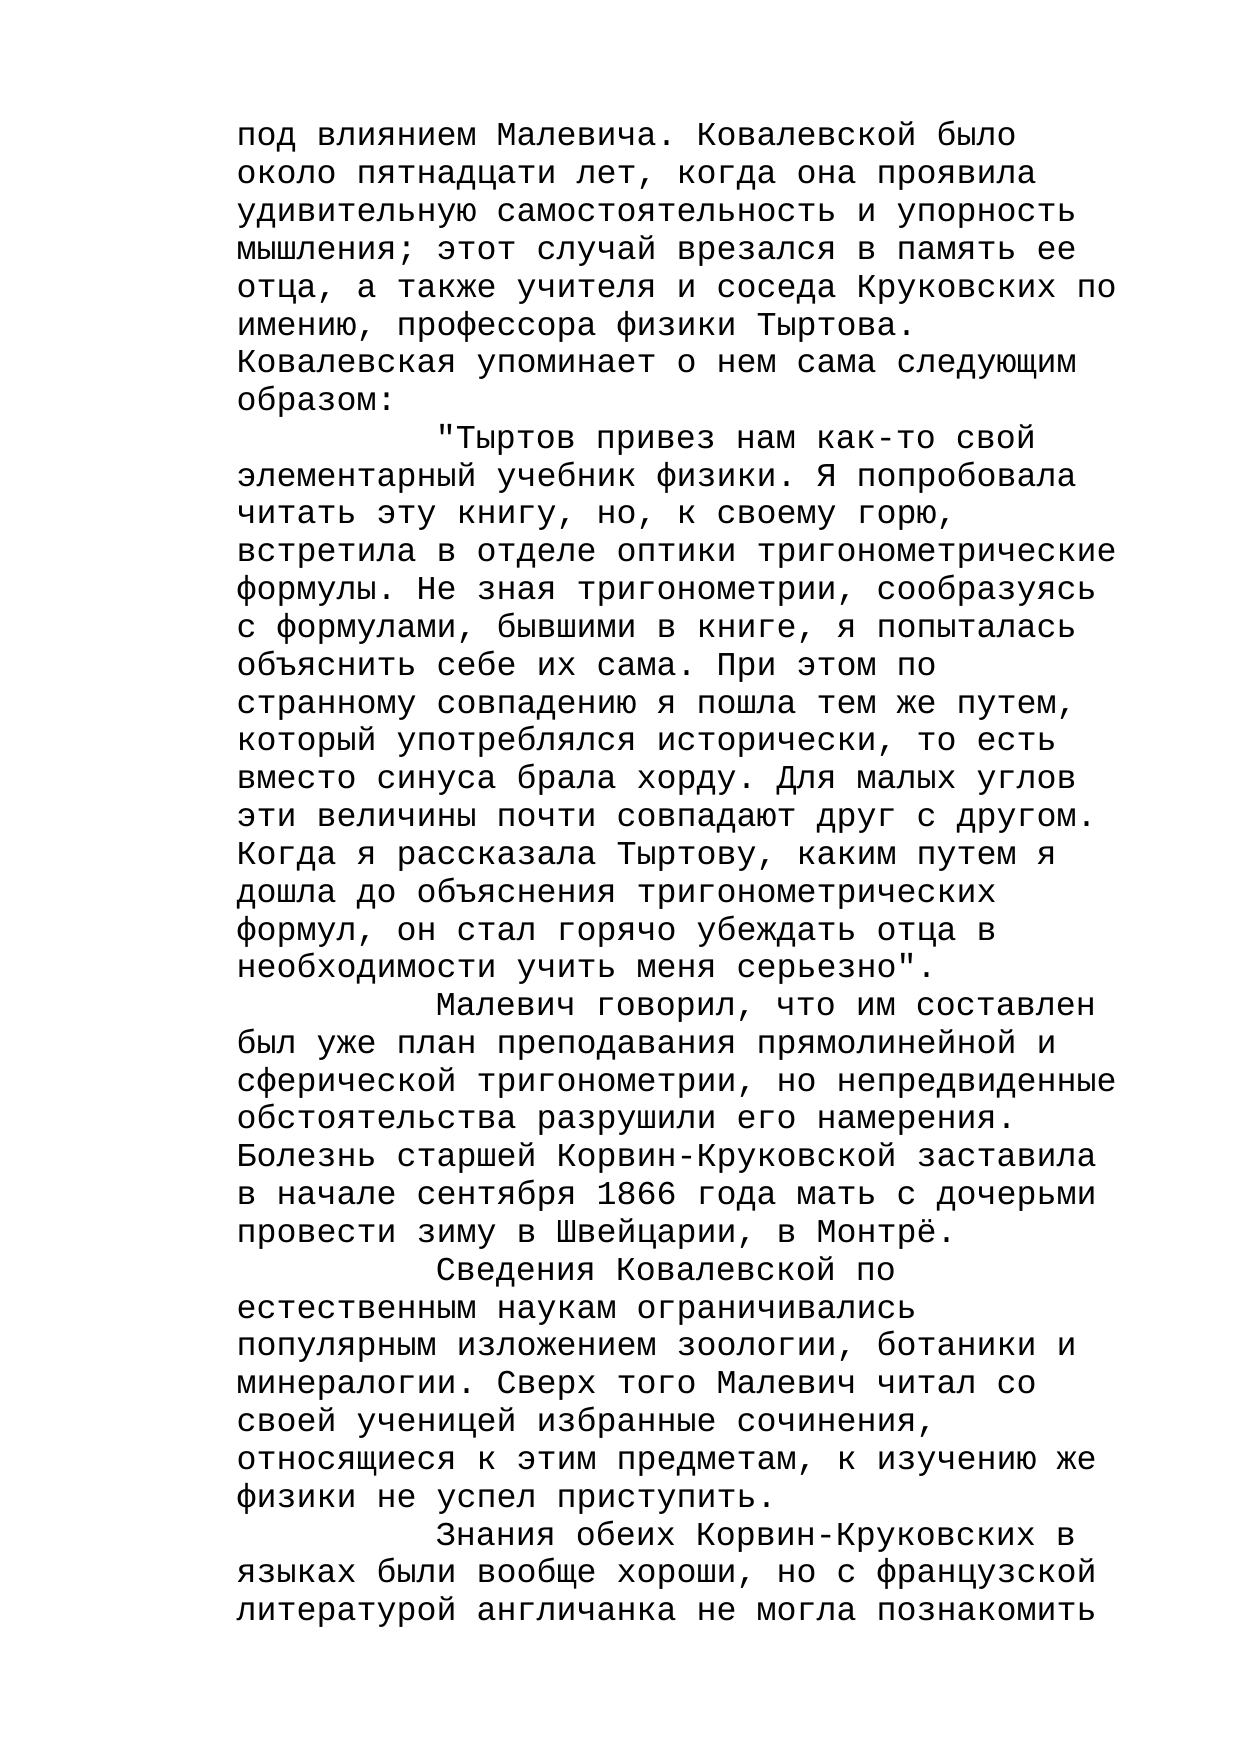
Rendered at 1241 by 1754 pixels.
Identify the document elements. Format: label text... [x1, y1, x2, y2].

text Сведения Ковалевской по естественным наукам ограничивались популярным изложением зоологии, ботаники и минералогии. Сверх того Малевич читал со своей ученицей избранные сочинения, относящиеся к этим предметам, к изучению же физики не успел приступить. [236, 1252, 1122, 1517]
text под влиянием Малевича. Ковалевской было около пятнадцати лет, когда она проявила удивительную самостоятельность и упорность мышления; этот случай врезался в память ее отца, а также учителя и соседа Круковских по имению, профессора физики Тыртова. Ковалевская упоминает о нем сама следующим образом: [236, 118, 1122, 421]
text Малевич говорил, что им составлен был уже план преподавания прямолинейной и сферической тригонометрии, но непредвиденные обстоятельства разрушили его намерения. Болезнь старшей Корвин-Круковской заставила в начале сентября 1866 года мать с дочерьми провести зиму в Швейцарии, в Монтрё. [236, 988, 1122, 1252]
text Знания обеих Корвин-Круковских в языках были вообще хороши, но с французской литературой англичанка не могла познакомить [236, 1517, 1122, 1631]
text "Тыртов привез нам как-то свой элементарный учебник физики. Я попробовала читать эту книгу, но, к своему горю, встретила в отделе оптики тригонометрические формулы. Не зная тригонометрии, сообразуясь с формулами, бывшими в книге, я попыталась объяснить себе их сама. При этом по странному совпадению я пошла тем же путем, который употреблялся исторически, то есть вместо синуса брала хорду. Для малых углов эти величины почти совпадают друг с другом. Когда я рассказала Тыртову, каким путем я дошла до объяснения тригонометрических формул, он стал горячо убеждать отца в необходимости учить меня серьезно". [236, 421, 1122, 988]
